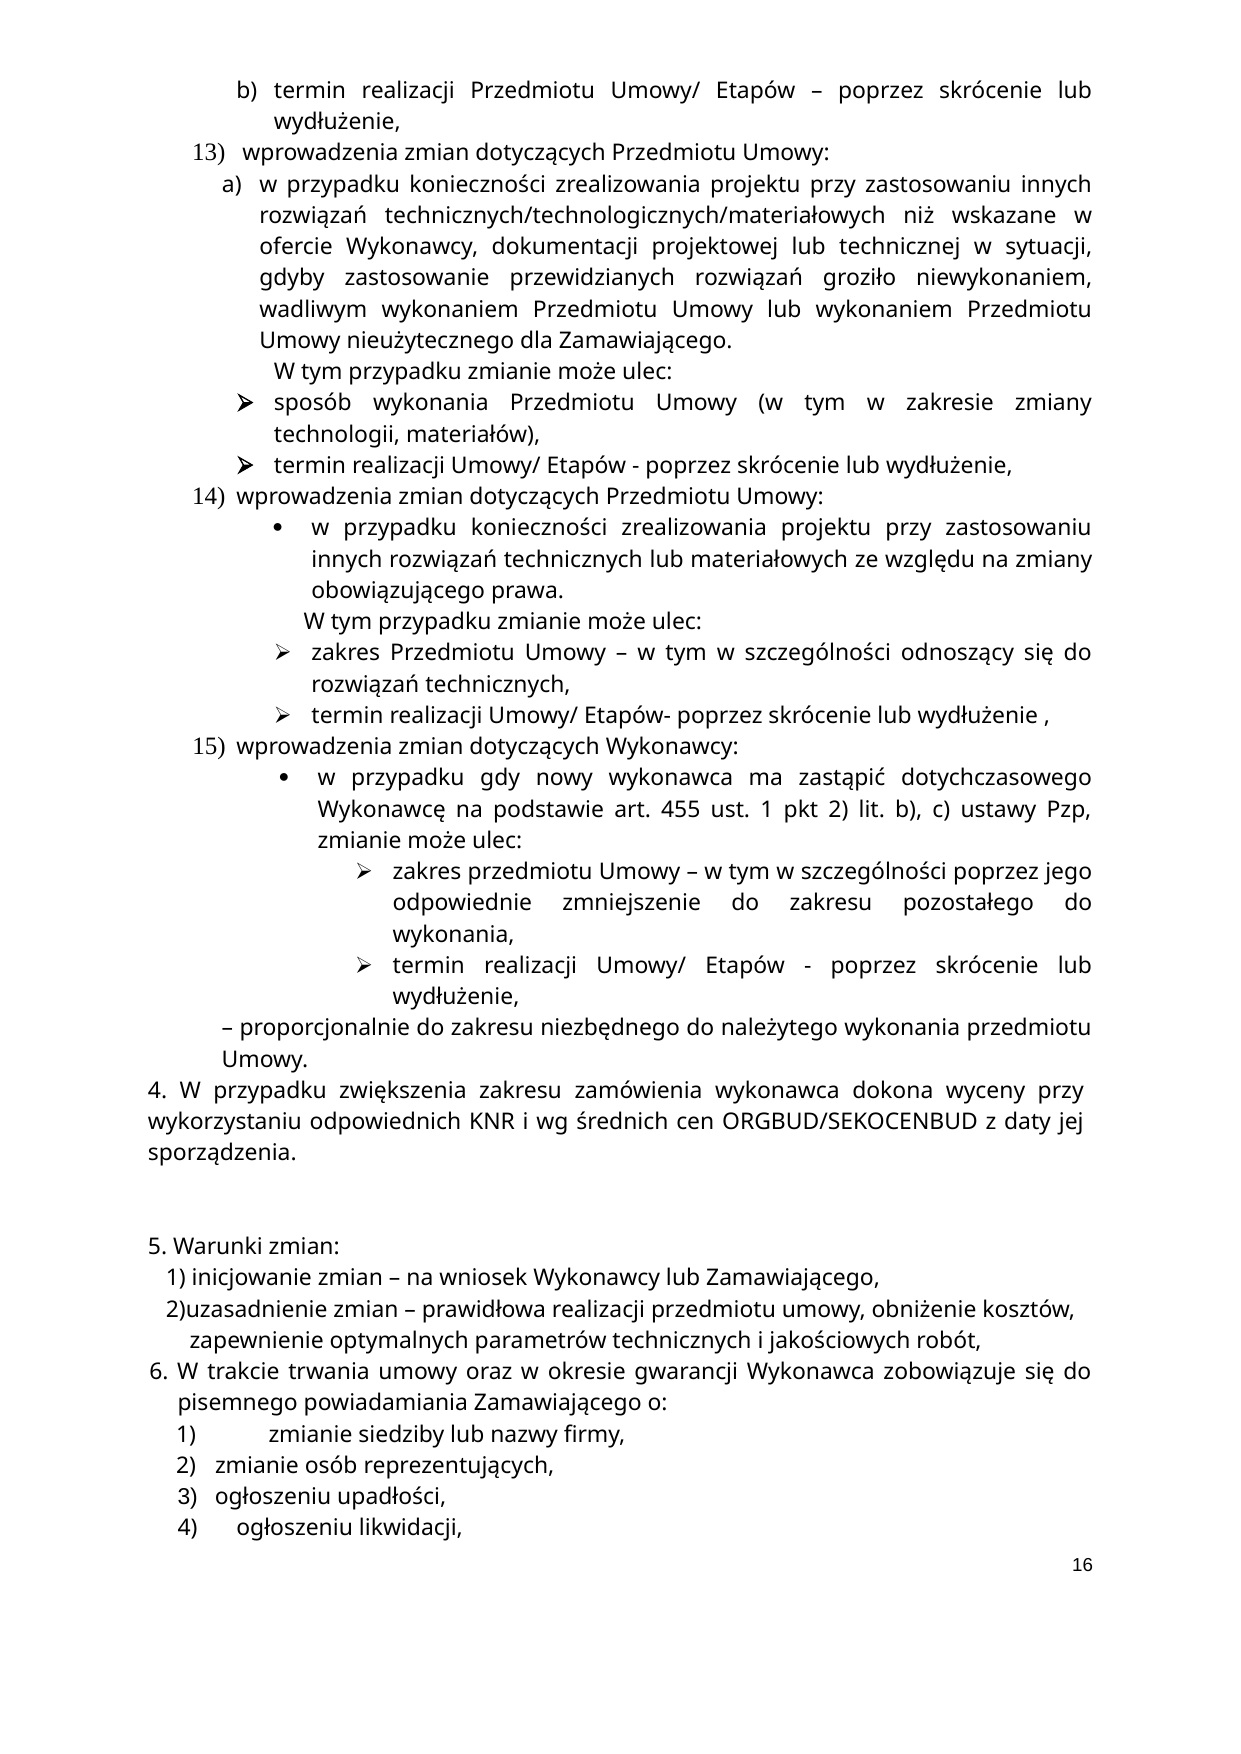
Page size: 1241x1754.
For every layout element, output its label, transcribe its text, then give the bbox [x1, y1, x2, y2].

text zapewnienie optymalnych parametrów technicznych i jakościowych robót, [148, 1324, 1093, 1355]
text – proporcjonalnie do zakresu niezbędnego do należytego wykonania przedmiotu Umowy. [221, 1011, 1093, 1074]
list zakres przedmiotu Umowy – w tym w szczególności poprzez jego odpowiednie zmniejszenie do zakresu pozostałego do wykonania, [355, 855, 1093, 949]
list w przypadku konieczności zrealizowania projektu przy zastosowaniu innych rozwiązań technicznych lub materiałowych ze względu na zmiany obowiązującego prawa. [274, 511, 1093, 605]
list termin realizacji Przedmiotu Umowy/ Etapów – poprzez skrócenie lub wydłużenie, [236, 74, 1093, 136]
text 5. Warunki zmian: [148, 1230, 1093, 1261]
list wprowadzenia zmian dotyczących Wykonawcy: [192, 730, 1093, 761]
text W tym przypadku zmianie może ulec: [200, 355, 1093, 386]
list termin realizacji Umowy/ Etapów - poprzez skrócenie lub wydłużenie, [355, 949, 1093, 1011]
list ogłoszeniu upadłości, [177, 1480, 1093, 1511]
text 1) inicjowanie zmian – na wniosek Wykonawcy lub Zamawiającego, [148, 1261, 1093, 1292]
list termin realizacji Umowy/ Etapów- poprzez skrócenie lub wydłużenie , [274, 699, 1093, 730]
list sposób wykonania Przedmiotu Umowy (w tym w zakresie zmiany technologii, materiałów), [236, 386, 1093, 449]
list zmianie osób reprezentujących, [176, 1449, 1093, 1480]
list wprowadzenia zmian dotyczących Przedmiotu Umowy: [192, 136, 1093, 167]
list zmianie siedziby lub nazwy firmy, [176, 1417, 1093, 1449]
list w przypadku konieczności zrealizowania projektu przy zastosowaniu innych rozwiązań technicznych/technologicznych/materiałowych niż wskazane w ofercie Wykonawcy, dokumentacji projektowej lub technicznej w sytuacji, gdyby zastosowanie przewidzianych rozwiązań groziło niewykonaniem, wadliwym wykonaniem Przedmiotu Umowy lub wykonaniem Przedmiotu Umowy nieużytecznego dla Zamawiającego. [222, 167, 1093, 355]
list wprowadzenia zmian dotyczących Przedmiotu Umowy: [192, 480, 1093, 511]
text W tym przypadku zmianie może ulec: [192, 605, 1093, 636]
list zakres Przedmiotu Umowy – w tym w szczególności odnoszący się do rozwiązań technicznych, [274, 636, 1093, 699]
text 2)uzasadnienie zmian – prawidłowa realizacji przedmiotu umowy, obniżenie kosztów, [148, 1292, 1093, 1324]
list ogłoszeniu likwidacji, [162, 1511, 1093, 1542]
list termin realizacji Umowy/ Etapów - poprzez skrócenie lub wydłużenie, [236, 449, 1093, 480]
text 4. W przypadku zwiększenia zakresu zamówienia wykonawca dokona wyceny przy wykorzystaniu odpowiednich KNR i wg średnich cen ORGBUD/SEKOCENBUD z daty jej sporządzenia. [148, 1074, 1085, 1167]
text 6. W trakcie trwania umowy oraz w okresie gwarancji Wykonawca zobowiązuje się do pisemnego powiadamiania Zamawiającego o: [149, 1355, 1093, 1417]
list w przypadku gdy nowy wykonawca ma zastąpić dotychczasowego Wykonawcę na podstawie art. 455 ust. 1 pkt 2) lit. b), c) ustawy Pzp, zmianie może ulec: [280, 761, 1093, 855]
